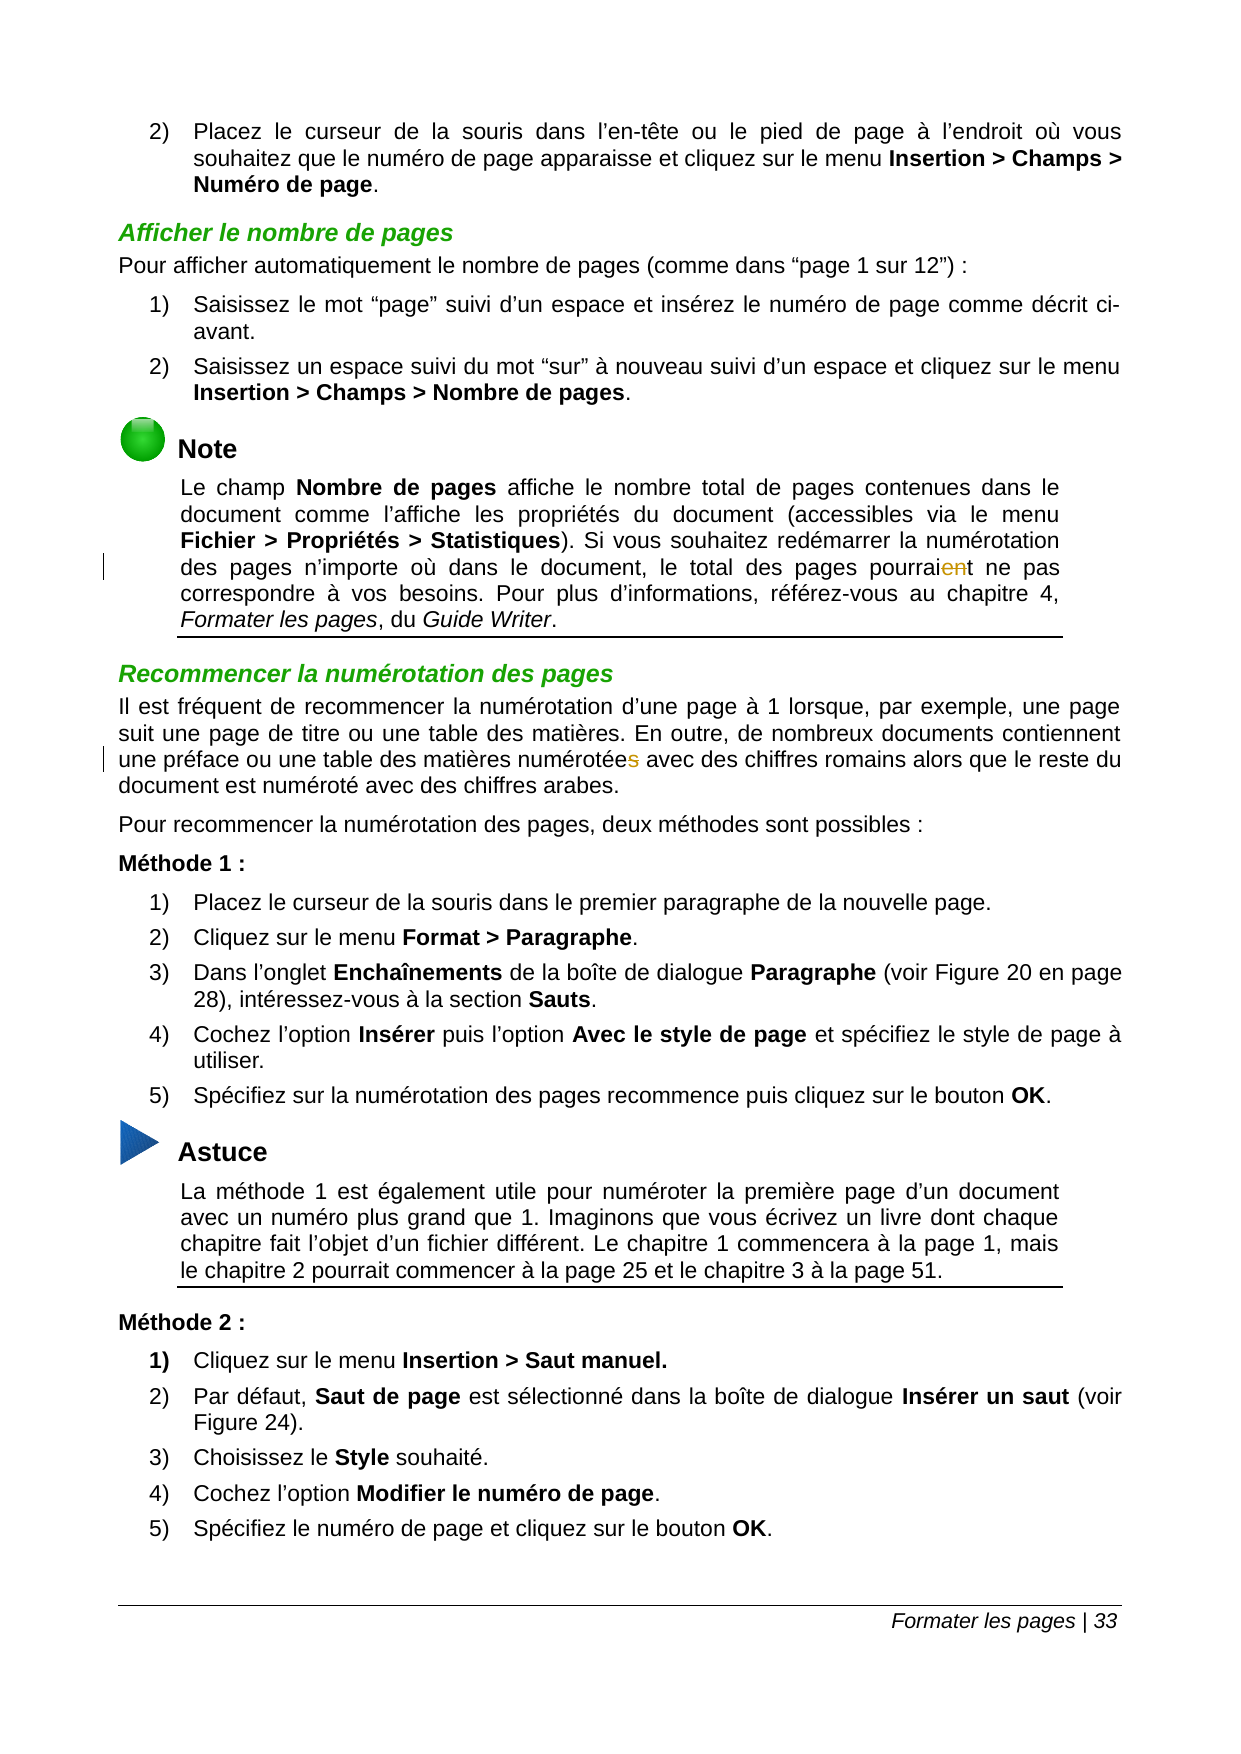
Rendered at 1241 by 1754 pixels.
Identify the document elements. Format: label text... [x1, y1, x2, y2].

list Cochez l’option Modifier le numéro de page. [169, 1479, 1122, 1506]
list Spécifiez le numéro de page et cliquez sur le bouton OK. [169, 1515, 1122, 1541]
list Choisissez le Style souhaité. [169, 1444, 1122, 1471]
list Saisissez un espace suivi du mot “sur” à nouveau suivi d’un espace et cliquez sur le menu Insertion > Champs > Nombre de pages. [169, 353, 1122, 406]
text Le champ Nombre de pages affiche le nombre total de pages contenues dans le document comme l’affiche les propriétés du document (accessibles via le menu Fichier > Propriétés > Statistiques). Si vous souhaitez redémarrer la numérotation des pages n’importe où dans le document, le total des pages pourrait ne pas correspondre à vos besoins. Pour plus d’informations, référez-vous au chapitre 4, Formater les pages, du Guide Writer. [177, 471, 1063, 636]
text Méthode 1 : [118, 850, 1122, 876]
list Cliquez sur le menu Insertion > Saut manuel. [169, 1347, 1122, 1374]
list Cochez l’option Insérer puis l’option Avec le style de page et spécifiez le style de page à utiliser. [169, 1021, 1122, 1074]
list Spécifiez sur la numérotation des pages recommence puis cliquez sur le bouton OK. [169, 1082, 1122, 1109]
text Pour recommencer la numérotation des pages, deux méthodes sont possibles : [118, 811, 1122, 838]
subtitle Note [118, 414, 1122, 464]
subtitle Afficher le nombre de pages [118, 218, 1122, 247]
list Par défaut, Saut de page est sélectionné dans la boîte de dialogue Insérer un saut (voir Figure 24). [169, 1383, 1122, 1435]
list Saisissez le mot “page” suivi d’un espace et insérez le numéro de page comme décrit ci-avant. [169, 291, 1122, 344]
subtitle Astuce [118, 1118, 1122, 1167]
list Dans l’onglet Enchaînements de la boîte de dialogue Paragraphe (voir Figure 20 en page 28), intéressez-vous à la section Sauts. [169, 959, 1122, 1012]
list Cliquez sur le menu Format > Paragraphe. [169, 924, 1122, 951]
text Méthode 2 : [118, 1309, 1122, 1336]
subtitle Recommencer la numérotation des pages [118, 659, 1122, 687]
text Il est fréquent de recommencer la numérotation d’une page à 1 lorsque, par exemple, une page suit une page de titre ou une table des matières. En outre, de nombreux documents contiennent une préface ou une table des matières numérotée avec des chiffres romains alors que le reste du document est numéroté avec des chiffres arabes. [118, 693, 1122, 799]
list Placez le curseur de la souris dans l’en-tête ou le pied de page à l’endroit où vous souhaitez que le numéro de page apparaisse et cliquez sur le menu Insertion > Champs > Numéro de page. [169, 118, 1122, 197]
text La méthode 1 est également utile pour numéroter la première page d’un document avec un numéro plus grand que 1. Imaginons que vous écrivez un livre dont chaque chapitre fait l’objet d’un fichier différent. Le chapitre 1 commencera à la page 1, mais le chapitre 2 pourrait commencer à la page 25 et le chapitre 3 à la page 51. [177, 1174, 1063, 1286]
list Placez le curseur de la souris dans le premier paragraphe de la nouvelle page. [169, 889, 1122, 915]
text Pour afficher automatiquement le nombre de pages (comme dans “page 1 sur 12”) : [118, 252, 1122, 279]
